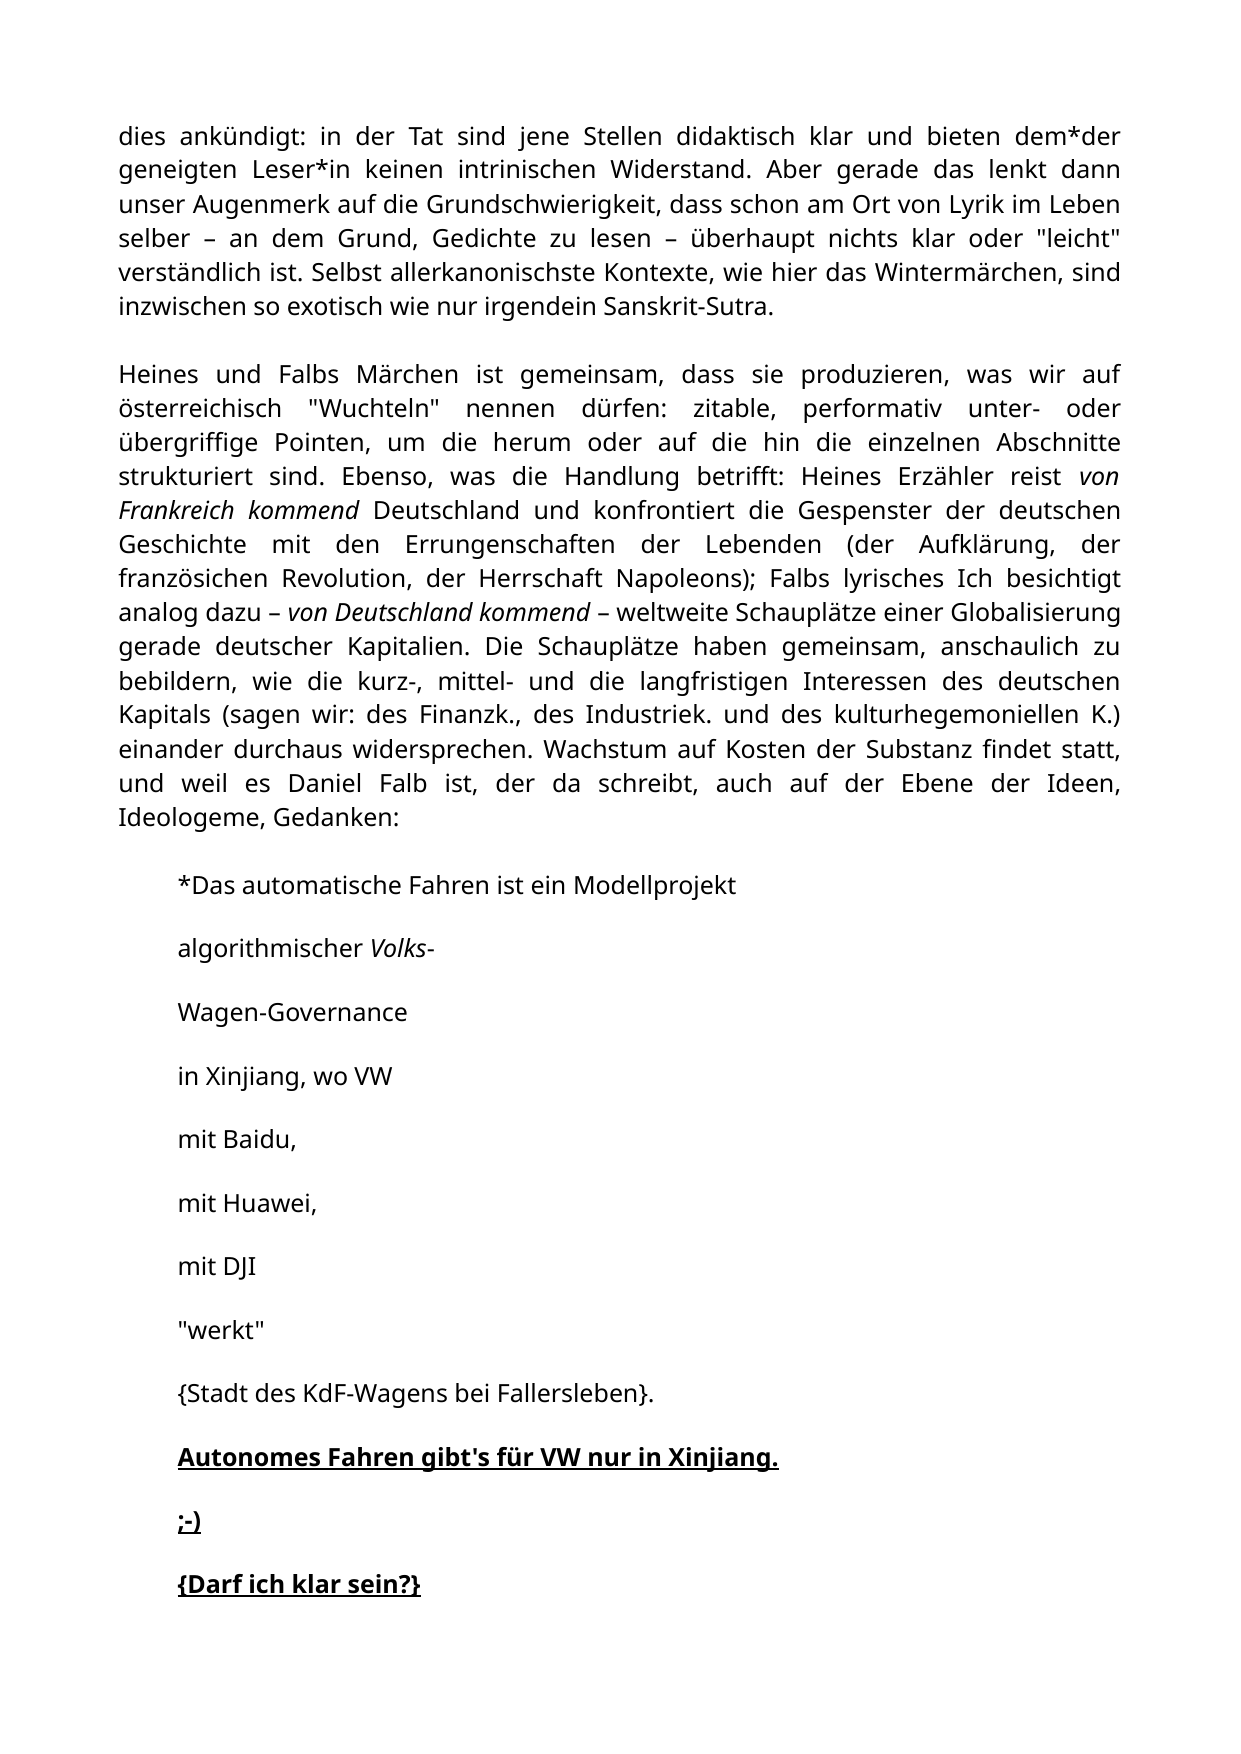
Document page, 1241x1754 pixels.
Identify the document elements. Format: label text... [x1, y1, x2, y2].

text {Stadt des KdF-Wagens bei Fallersleben}. [177, 1376, 1063, 1410]
text Heines und Falbs Märchen ist gemeinsam, dass sie produzieren, was wir auf österreichisch "Wuchteln" nennen dürfen: zitable, performativ unter- oder übergriffige Pointen, um die herum oder auf die hin die einzelnen Abschnitte strukturiert sind. Ebenso, was die Handlung betrifft: Heines Erzähler reist von Frankreich kommend Deutschland und konfrontiert die Gespenster der deutschen Geschichte mit den Errungenschaften der Lebenden (der Aufklärung, der französichen Revolution, der Herrschaft Napoleons); Falbs lyrisches Ich besichtigt analog dazu – von Deutschland kommend – weltweite Schauplätze einer Globalisierung gerade deutscher Kapitalien. Die Schauplätze haben gemeinsam, anschaulich zu bebildern, wie die kurz-, mittel- und die langfristigen Interessen des deutschen Kapitals (sagen wir: des Finanzk., des Industriek. und des kulturhegemoniellen K.) einander durchaus widersprechen. Wachstum auf Kosten der Substanz findet statt, und weil es Daniel Falb ist, der da schreibt, auch auf der Ebene der Ideen, Ideologeme, Gedanken: [118, 357, 1122, 833]
text ;-) [177, 1503, 1063, 1537]
text mit Huawei, [177, 1185, 1063, 1219]
text in Xinjiang, wo VW [177, 1058, 1063, 1092]
text *Das automatische Fahren ist ein Modellprojekt [177, 867, 1063, 902]
text Autonomes Fahren gibt's für VW nur in Xinjiang. [177, 1439, 1063, 1473]
text mit Baidu, [177, 1122, 1063, 1156]
text mit DJI [177, 1249, 1063, 1283]
text {Darf ich klar sein?} [177, 1566, 1063, 1601]
text algorithmischer Volks- [177, 931, 1063, 965]
text Wagen-Governance [177, 994, 1063, 1029]
text dies ankündigt: in der Tat sind jene Stellen didaktisch klar und bieten dem*der geneigten Leser*in keinen intrinischen Widerstand. Aber gerade das lenkt dann unser Augenmerk auf die Grundschwierigkeit, dass schon am Ort von Lyrik im Leben selber – an dem Grund, Gedichte zu lesen – überhaupt nichts klar oder "leicht" verständlich ist. Selbst allerkanonischste Kontexte, wie hier das Wintermärchen, sind inzwischen so exotisch wie nur irgendein Sanskrit-Sutra. [118, 118, 1122, 322]
text "werkt" [177, 1312, 1063, 1346]
